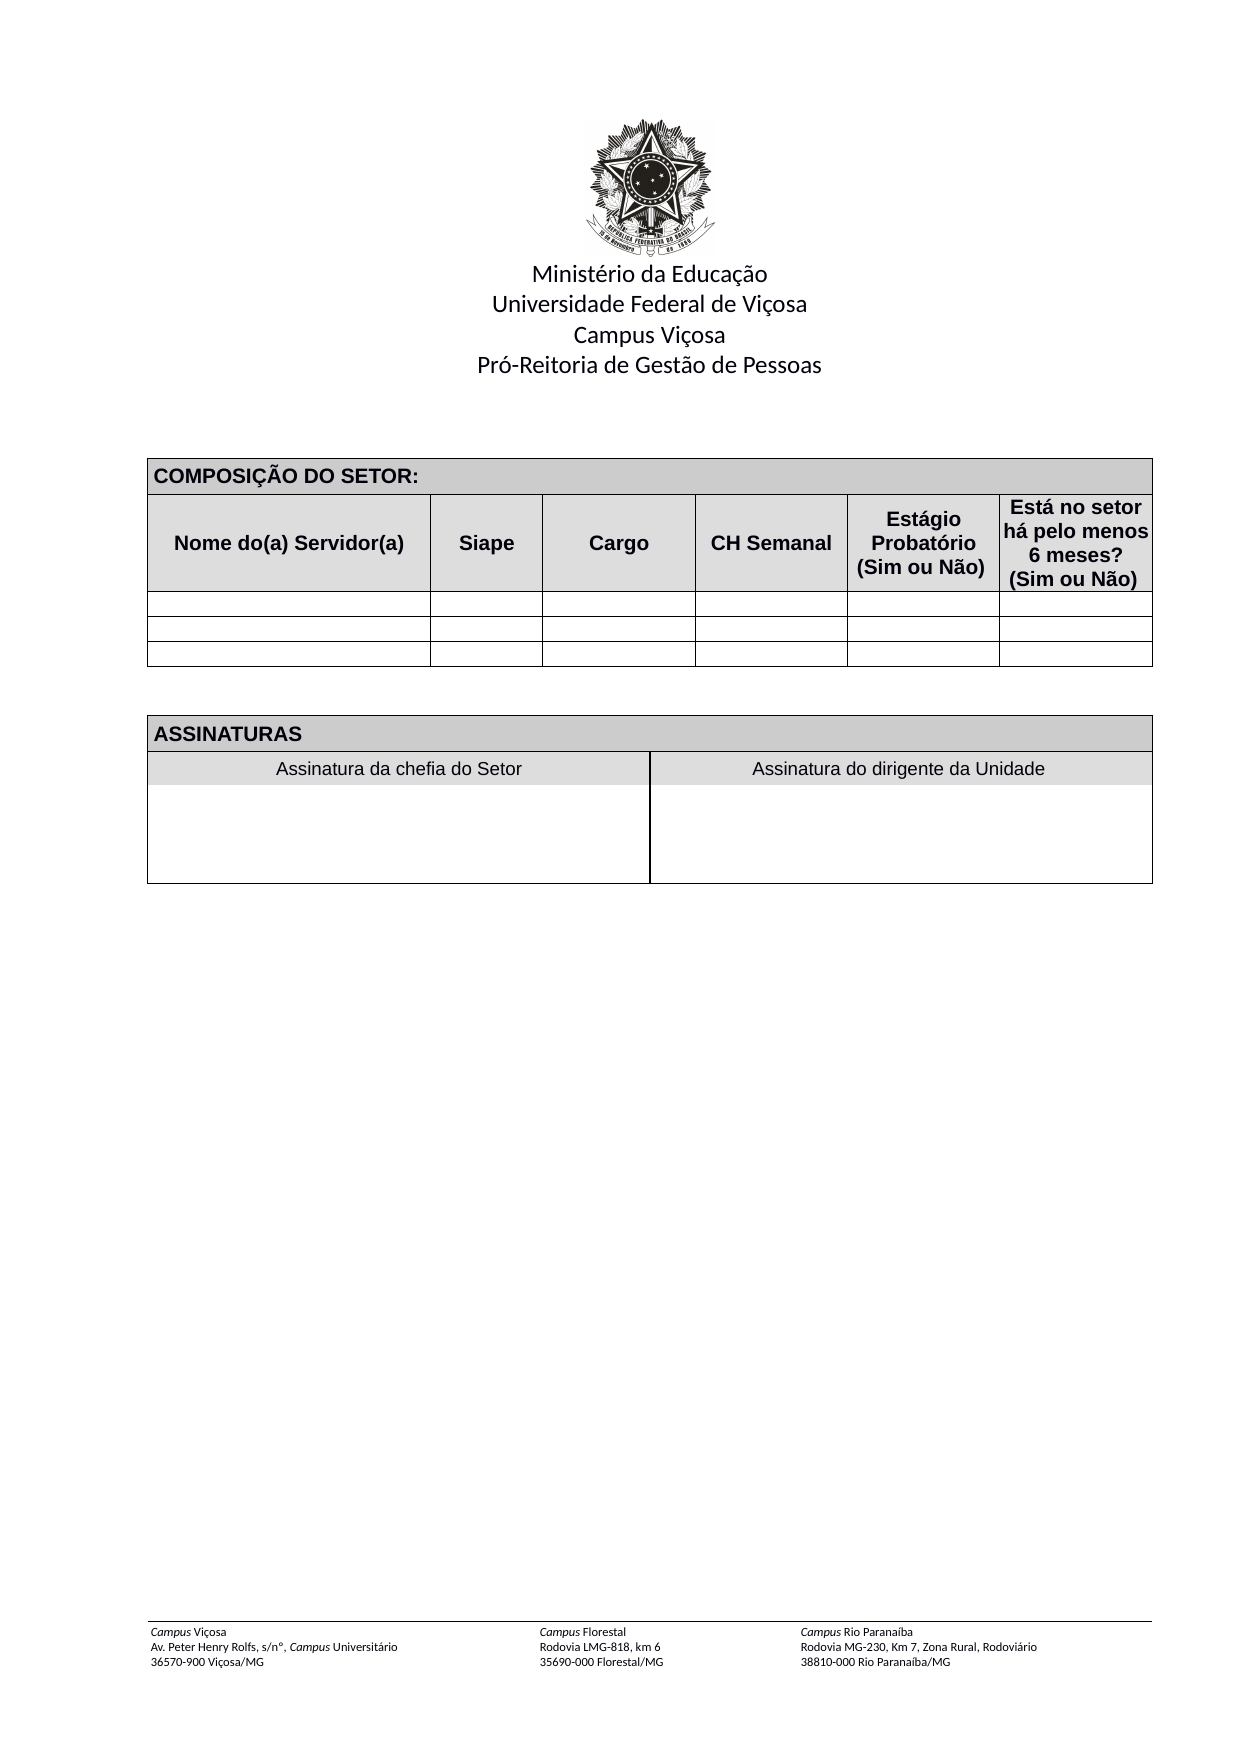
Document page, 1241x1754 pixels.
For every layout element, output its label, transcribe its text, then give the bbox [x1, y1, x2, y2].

table_cell Assinatura da chefia do Setor [148, 752, 649, 785]
table_cell [431, 617, 542, 641]
table_cell Estágio Probatório (Sim ou Não) [848, 495, 999, 591]
table_cell [148, 642, 430, 666]
table_cell [1000, 642, 1152, 666]
table_cell [696, 592, 847, 616]
table_cell [848, 617, 999, 641]
table_cell [651, 785, 1152, 883]
table_header COMPOSIÇÃO DO SETOR: [148, 459, 1152, 494]
table_cell [1000, 592, 1152, 616]
table_cell [1000, 617, 1152, 641]
table_cell [148, 617, 430, 641]
table_cell [148, 785, 649, 883]
table_cell Nome do(a) Servidor(a) [148, 495, 430, 591]
picture [583, 118, 717, 258]
table_cell Siape [431, 495, 542, 591]
table_cell [848, 642, 999, 666]
table_cell [431, 592, 542, 616]
table_cell CH Semanal [696, 495, 847, 591]
table_cell Assinatura do dirigente da Unidade [651, 752, 1152, 785]
table_cell Está no setor há pelo menos 6 meses? (Sim ou Não) [1000, 495, 1152, 591]
table_cell [848, 592, 999, 616]
table_cell [148, 592, 430, 616]
table_header ASSINATURAS [148, 716, 1152, 751]
table_cell [543, 642, 695, 666]
table_cell [431, 642, 542, 666]
table_cell Cargo [543, 495, 695, 591]
table_cell [696, 642, 847, 666]
table_cell [543, 617, 695, 641]
table_cell [696, 617, 847, 641]
table_cell [543, 592, 695, 616]
